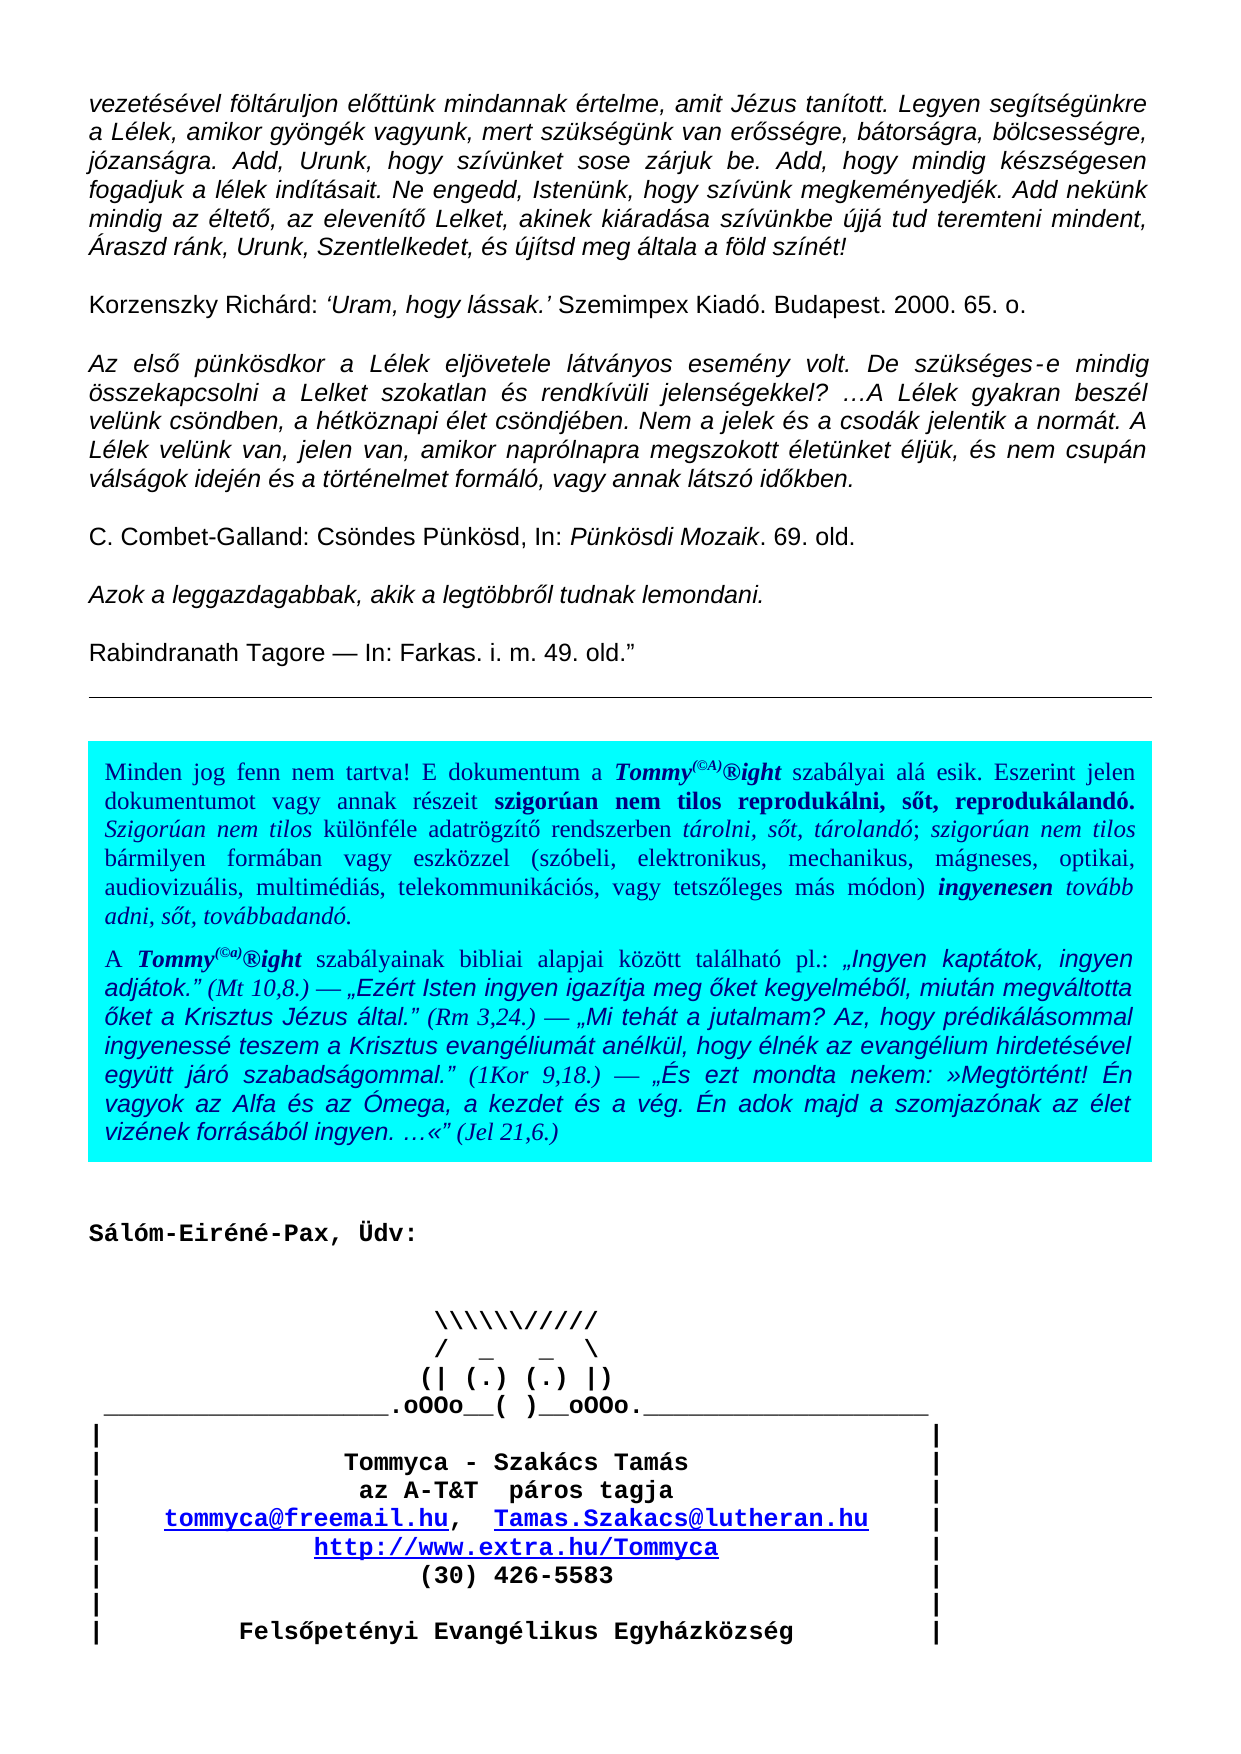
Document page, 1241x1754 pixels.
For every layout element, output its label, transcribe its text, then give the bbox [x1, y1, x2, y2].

text Azok a leggazdagabbak, akik a legtöbbről tudnak lemondani. [88, 580, 1152, 609]
text Korzenszky Richárd: ‘Uram, hogy lássak.’ Szemimpex Kiadó. Budapest. 2000. 65. o. [88, 291, 1152, 319]
text Minden jog fenn nem tartva! E dokumentum a Tommy(©A)®ight szabályai alá esik. Eszerint jelen dokumentumot vagy annak részeit szigorúan nem tilos reprodukálni, sőt, reprodukálandó. Szigorúan nem tilos különféle adatrögzítő rendszerben tárolni, sőt, tárolandó; szigorúan nem tilos bármilyen formában vagy eszközzel (szóbeli, elektronikus, mechanikus, mágneses, optikai, audiovizuális, multimédiás, telekommunikációs, vagy tetszőleges más módon) ingyenesen tovább adni, sőt, továbbadandó. [90, 742, 1151, 928]
text A Tommy(©a)®ight szabályainak bibliai alapjai között található pl.: „Ingyen kaptátok, ingyen adjátok.” (Mt 10,8.) ― „Ezért Isten ingyen igazítja meg őket kegyelméből, miután megváltotta őket a Krisztus Jézus által.” (Rm 3,24.) ― „Mi tehát a jutalmam? Az, hogy prédikálásommal ingyenessé teszem a Krisztus evangéliumát anélkül, hogy élnék az evangélium hirdetésével együtt járó szabadságommal.” (1Kor 9,18.) ― „És ezt mondta nekem: »Megtörtént! Én vagyok az Alfa és az Ómega, a kezdet és a vég. Én adok majd a szomjazónak az élet vizének forrásából ingyen. …«” (Jel 21,6.) [90, 928, 1151, 1161]
text \\\\\\///// / _ _ \ (| (.) (.) |) ___________________.oOOo__( )__oOOo.___________________ | | | Tommyca - Szakács Tamás | | az A-T&T páros tagja | | tommyca@freemail.hu, Tamas.Szakacs@lutheran.hu | | http://www.extra.hu/Tommyca | | (30) 426-5583 | | | | Felsőpetényi Evangélikus Egyházközség | [88, 1308, 1152, 1647]
text Az első pünkösdkor a Lélek eljövetele látványos esemény volt. De szükséges‑e mindig összekapcsolni a Lelket szokatlan és rendkívüli jelenségekkel? …A Lélek gyakran beszél velünk csöndben, a hétköznapi élet csöndjében. Nem a jelek és a csodák jelentik a normát. A Lélek velünk van, jelen van, amikor naprólnapra megszokott életünket éljük, és nem csupán válságok idején és a történelmet formáló, vagy annak látszó időkben. [88, 349, 1152, 492]
text vezetésével föltáruljon előttünk mindannak értelme, amit Jézus tanított. Legyen segítségünkre a Lélek, amikor gyöngék vagyunk, mert szükségünk van erősségre, bátorságra, bölcsességre, józanságra. Add, Urunk, hogy szívünket sose zárjuk be. Add, hogy mindig készségesen fogadjuk a lélek indításait. Ne engedd, Istenünk, hogy szívünk megkeményedjék. Add nekünk mindig az éltető, az elevenítő Lelket, akinek kiáradása szívünkbe újjá tud teremteni mindent, Áraszd ránk, Urunk, Szentlelkedet, és újítsd meg általa a föld színét! [88, 88, 1152, 261]
text Sálóm-Eiréné-Pax, Üdv: [88, 1221, 1152, 1249]
text C. Combet-Galland: Csöndes Pünkösd, In: Pünkösdi Mozaik. 69. old. [88, 522, 1152, 551]
text Rabindranath Tagore — In: Farkas. i. m. 49. old.” [88, 638, 1152, 667]
